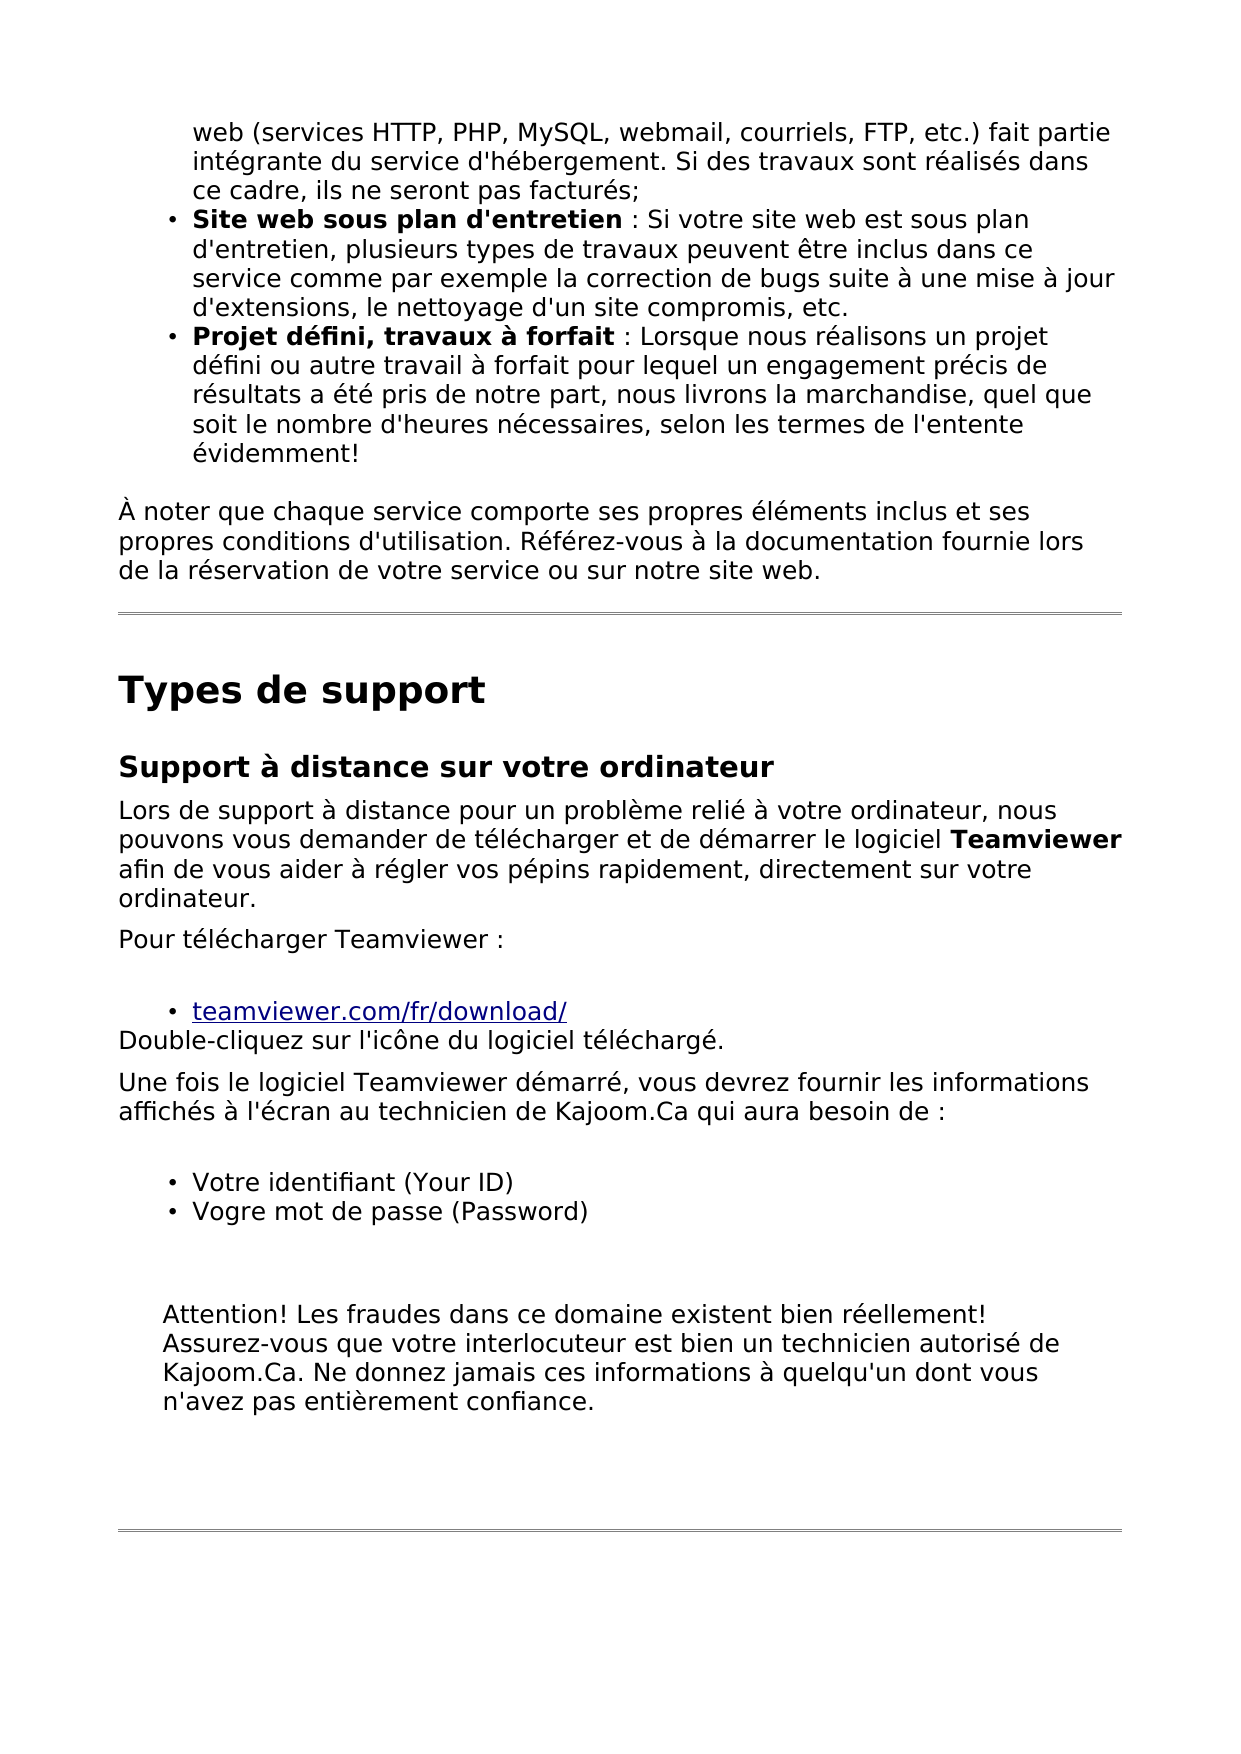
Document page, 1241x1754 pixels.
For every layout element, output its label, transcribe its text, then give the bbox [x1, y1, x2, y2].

subtitle Support à distance sur votre ordinateur [118, 750, 1122, 784]
subtitle Types de support [118, 669, 1122, 713]
text Pour télécharger Teamviewer : [118, 926, 1122, 955]
text Double-cliquez sur l'icône du logiciel téléchargé. [118, 1026, 1122, 1055]
list Vogre mot de passe (Password) [177, 1197, 1122, 1226]
text Une fois le logiciel Teamviewer démarré, vous devrez fournir les informations affichés à l'écran au technicien de Kajoom.Ca qui aura besoin de : [118, 1068, 1122, 1126]
list Site web sous plan d'entretien : Si votre site web est sous plan d'entretien, plusieurs types de travaux peuvent être inclus dans ce service comme par exemple la correction de bugs suite à une mise à jour d'extensions, le nettoyage d'un site compromis, etc. [177, 206, 1122, 322]
table_header Attention! Les fraudes dans ce domaine existent bien réellement! Assurez-vous que votre interlocuteur est bien un technicien autorisé de Kajoom.Ca. Ne donnez jamais ces informations à quelqu'un dont vous n'avez pas entièrement confiance. [127, 1265, 1113, 1452]
list Votre identifiant (Your ID) [177, 1168, 1122, 1197]
text À noter que chaque service comporte ses propres éléments inclus et ses propres conditions d'utilisation. Référez-vous à la documentation fournie lors de la réservation de votre service ou sur notre site web. [118, 498, 1122, 585]
list Projet défini, travaux à forfait : Lorsque nous réalisons un projet défini ou autre travail à forfait pour lequel un engagement précis de résultats a été pris de notre part, nous livrons la marchandise, quel que soit le nombre d'heures nécessaires, selon les termes de l'entente évidemment! [177, 322, 1122, 468]
list web (services HTTP, PHP, MySQL, webmail, courriels, FTP, etc.) fait partie intégrante du service d'hébergement. Si des travaux sont réalisés dans ce cadre, ils ne seront pas facturés; [177, 118, 1122, 206]
list teamviewer.com/fr/download/ [177, 997, 1122, 1026]
text Lors de support à distance pour un problème relié à votre ordinateur, nous pouvons vous demander de télécharger et de démarrer le logiciel Teamviewer afin de vous aider à régler vos pépins rapidement, directement sur votre ordinateur. [118, 797, 1122, 913]
